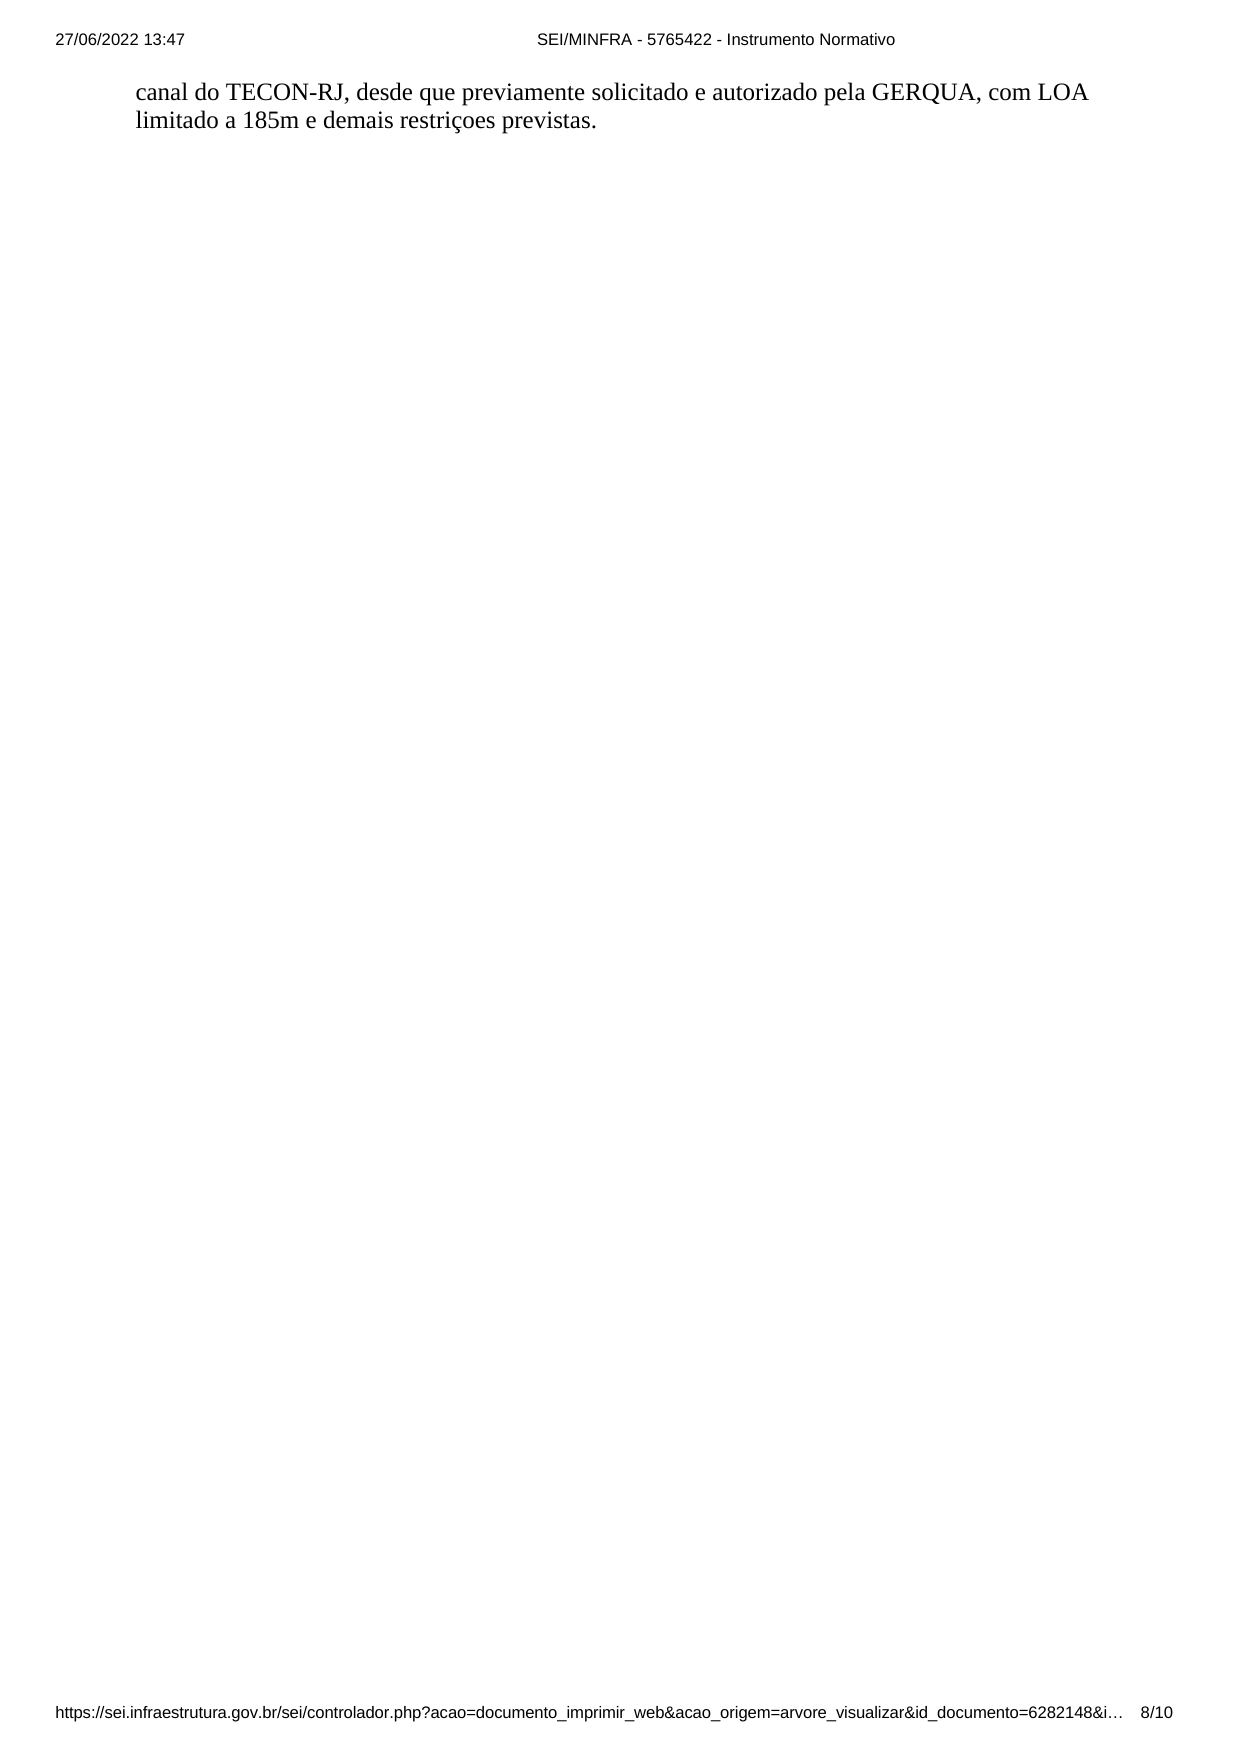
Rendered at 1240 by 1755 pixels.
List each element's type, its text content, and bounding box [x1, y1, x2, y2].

list canal do TECON-RJ, desde que previamente solicitado e autorizado pela GERQUA, com LOA limitado a 185m e demais restriçoes previstas. [91, 77, 1166, 134]
